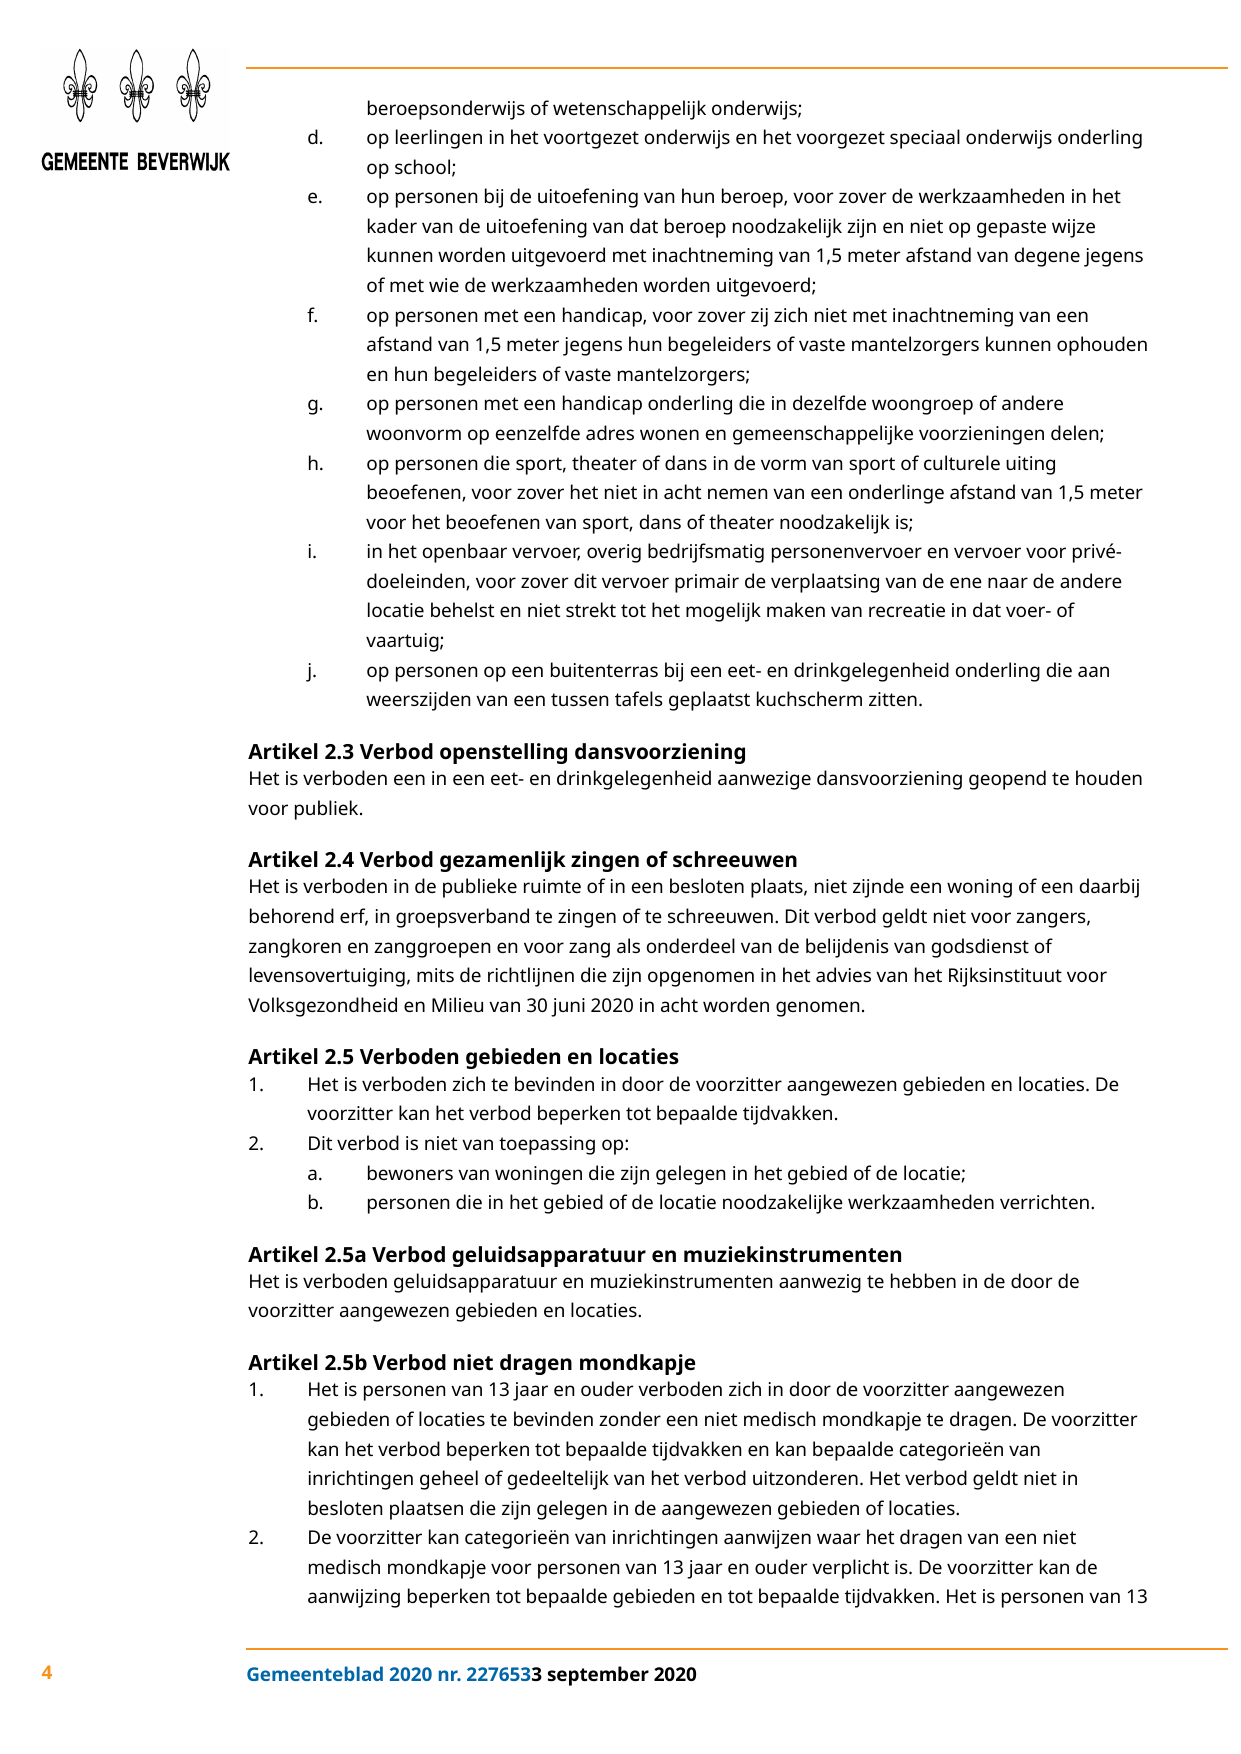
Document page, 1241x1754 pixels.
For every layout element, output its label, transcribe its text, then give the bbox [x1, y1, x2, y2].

text Artikel 2.5b Verbod niet dragen mondkapje [248, 1348, 1152, 1377]
list Het is verboden zich te bevinden in door de voorzitter aangewezen gebieden en locaties. De voorzitter kan het verbod beperken tot bepaalde tijdvakken. [248, 1071, 1152, 1126]
list beroepsonderwijs of wetenschappelijk onderwijs; [307, 95, 1152, 121]
list De voorzitter kan categorieën van inrichtingen aanwijzen waar het dragen van een niet medisch mondkapje voor personen van 13 jaar en ouder verplicht is. De voorzitter kan de aanwijzing beperken tot bepaalde gebieden en tot bepaalde tijdvakken. Het is personen van 13 [248, 1524, 1152, 1609]
list op personen bij de uitoefening van hun beroep, voor zover de werkzaamheden in het kader van de uitoefening van dat beroep noodzakelijk zijn en niet op gepaste wijze kunnen worden uitgevoerd met inachtneming van 1,5 meter afstand van degene jegens of met wie de werkzaamheden worden uitgevoerd; [307, 183, 1152, 298]
list op personen op een buitenterras bij een eet- en drinkgelegenheid onderling die aan weerszijden van een tussen tafels geplaatst kuchscherm zitten. [307, 657, 1152, 712]
text Het is verboden geluidsapparatuur en muziekinstrumenten aanwezig te hebben in de door de voorzitter aangewezen gebieden en locaties. [248, 1268, 1152, 1323]
list Het is personen van 13 jaar en ouder verboden zich in door de voorzitter aangewezen gebieden of locaties te bevinden zonder een niet medisch mondkapje te dragen. De voorzitter kan het verbod beperken tot bepaalde tijdvakken en kan bepaalde categorieën van inrichtingen geheel of gedeeltelijk van het verbod uitzonderen. Het verbod geldt niet in besloten plaatsen die zijn gelegen in de aangewezen gebieden of locaties. [248, 1377, 1152, 1521]
text Het is verboden in de publieke ruimte of in een besloten plaats, niet zijnde een woning of een daarbij behorend erf, in groepsverband te zingen of te schreeuwen. Dit verbod geldt niet voor zangers, zangkoren en zanggroepen en voor zang als onderdeel van de belijdenis van godsdienst of levensovertuiging, mits de richtlijnen die zijn opgenomen in het advies van het Rijksinstituut voor Volksgezondheid en Milieu van 30 juni 2020 in acht worden genomen. [248, 874, 1152, 1018]
list Dit verbod is niet van toepassing op: [248, 1130, 1152, 1156]
picture [41, 47, 231, 172]
text Artikel 2.5a Verbod geluidsapparatuur en muziekinstrumenten [248, 1240, 1152, 1268]
list op leerlingen in het voortgezet onderwijs en het voorgezet speciaal onderwijs onderling op school; [307, 124, 1152, 180]
text Artikel 2.3 Verbod openstelling dansvoorziening [248, 737, 1152, 765]
text Artikel 2.5 Verboden gebieden en locaties [248, 1042, 1152, 1071]
text Artikel 2.4 Verbod gezamenlijk zingen of schreeuwen [248, 845, 1152, 874]
list op personen met een handicap, voor zover zij zich niet met inachtneming van een afstand van 1,5 meter jegens hun begeleiders of vaste mantelzorgers kunnen ophouden en hun begeleiders of vaste mantelzorgers; [307, 302, 1152, 387]
list bewoners van woningen die zijn gelegen in het gebied of de locatie; [307, 1160, 1152, 1185]
list personen die in het gebied of de locatie noodzakelijke werkzaamheden verrichten. [307, 1189, 1152, 1215]
list op personen met een handicap onderling die in dezelfde woongroep of andere woonvorm op eenzelfde adres wonen en gemeenschappelijke voorzieningen delen; [307, 391, 1152, 446]
list in het openbaar vervoer, overig bedrijfsmatig personenvervoer en vervoer voor privé-doeleinden, voor zover dit vervoer primair de verplaatsing van de ene naar de andere locatie behelst en niet strekt tot het mogelijk maken van recreatie in dat voer- of vaartuig; [307, 538, 1152, 653]
list op personen die sport, theater of dans in de vorm van sport of culturele uiting beoefenen, voor zover het niet in acht nemen van een onderlinge afstand van 1,5 meter voor het beoefenen van sport, dans of theater noodzakelijk is; [307, 450, 1152, 535]
text Het is verboden een in een eet- en drinkgelegenheid aanwezige dansvoorziening geopend te houden voor publiek. [248, 765, 1152, 821]
